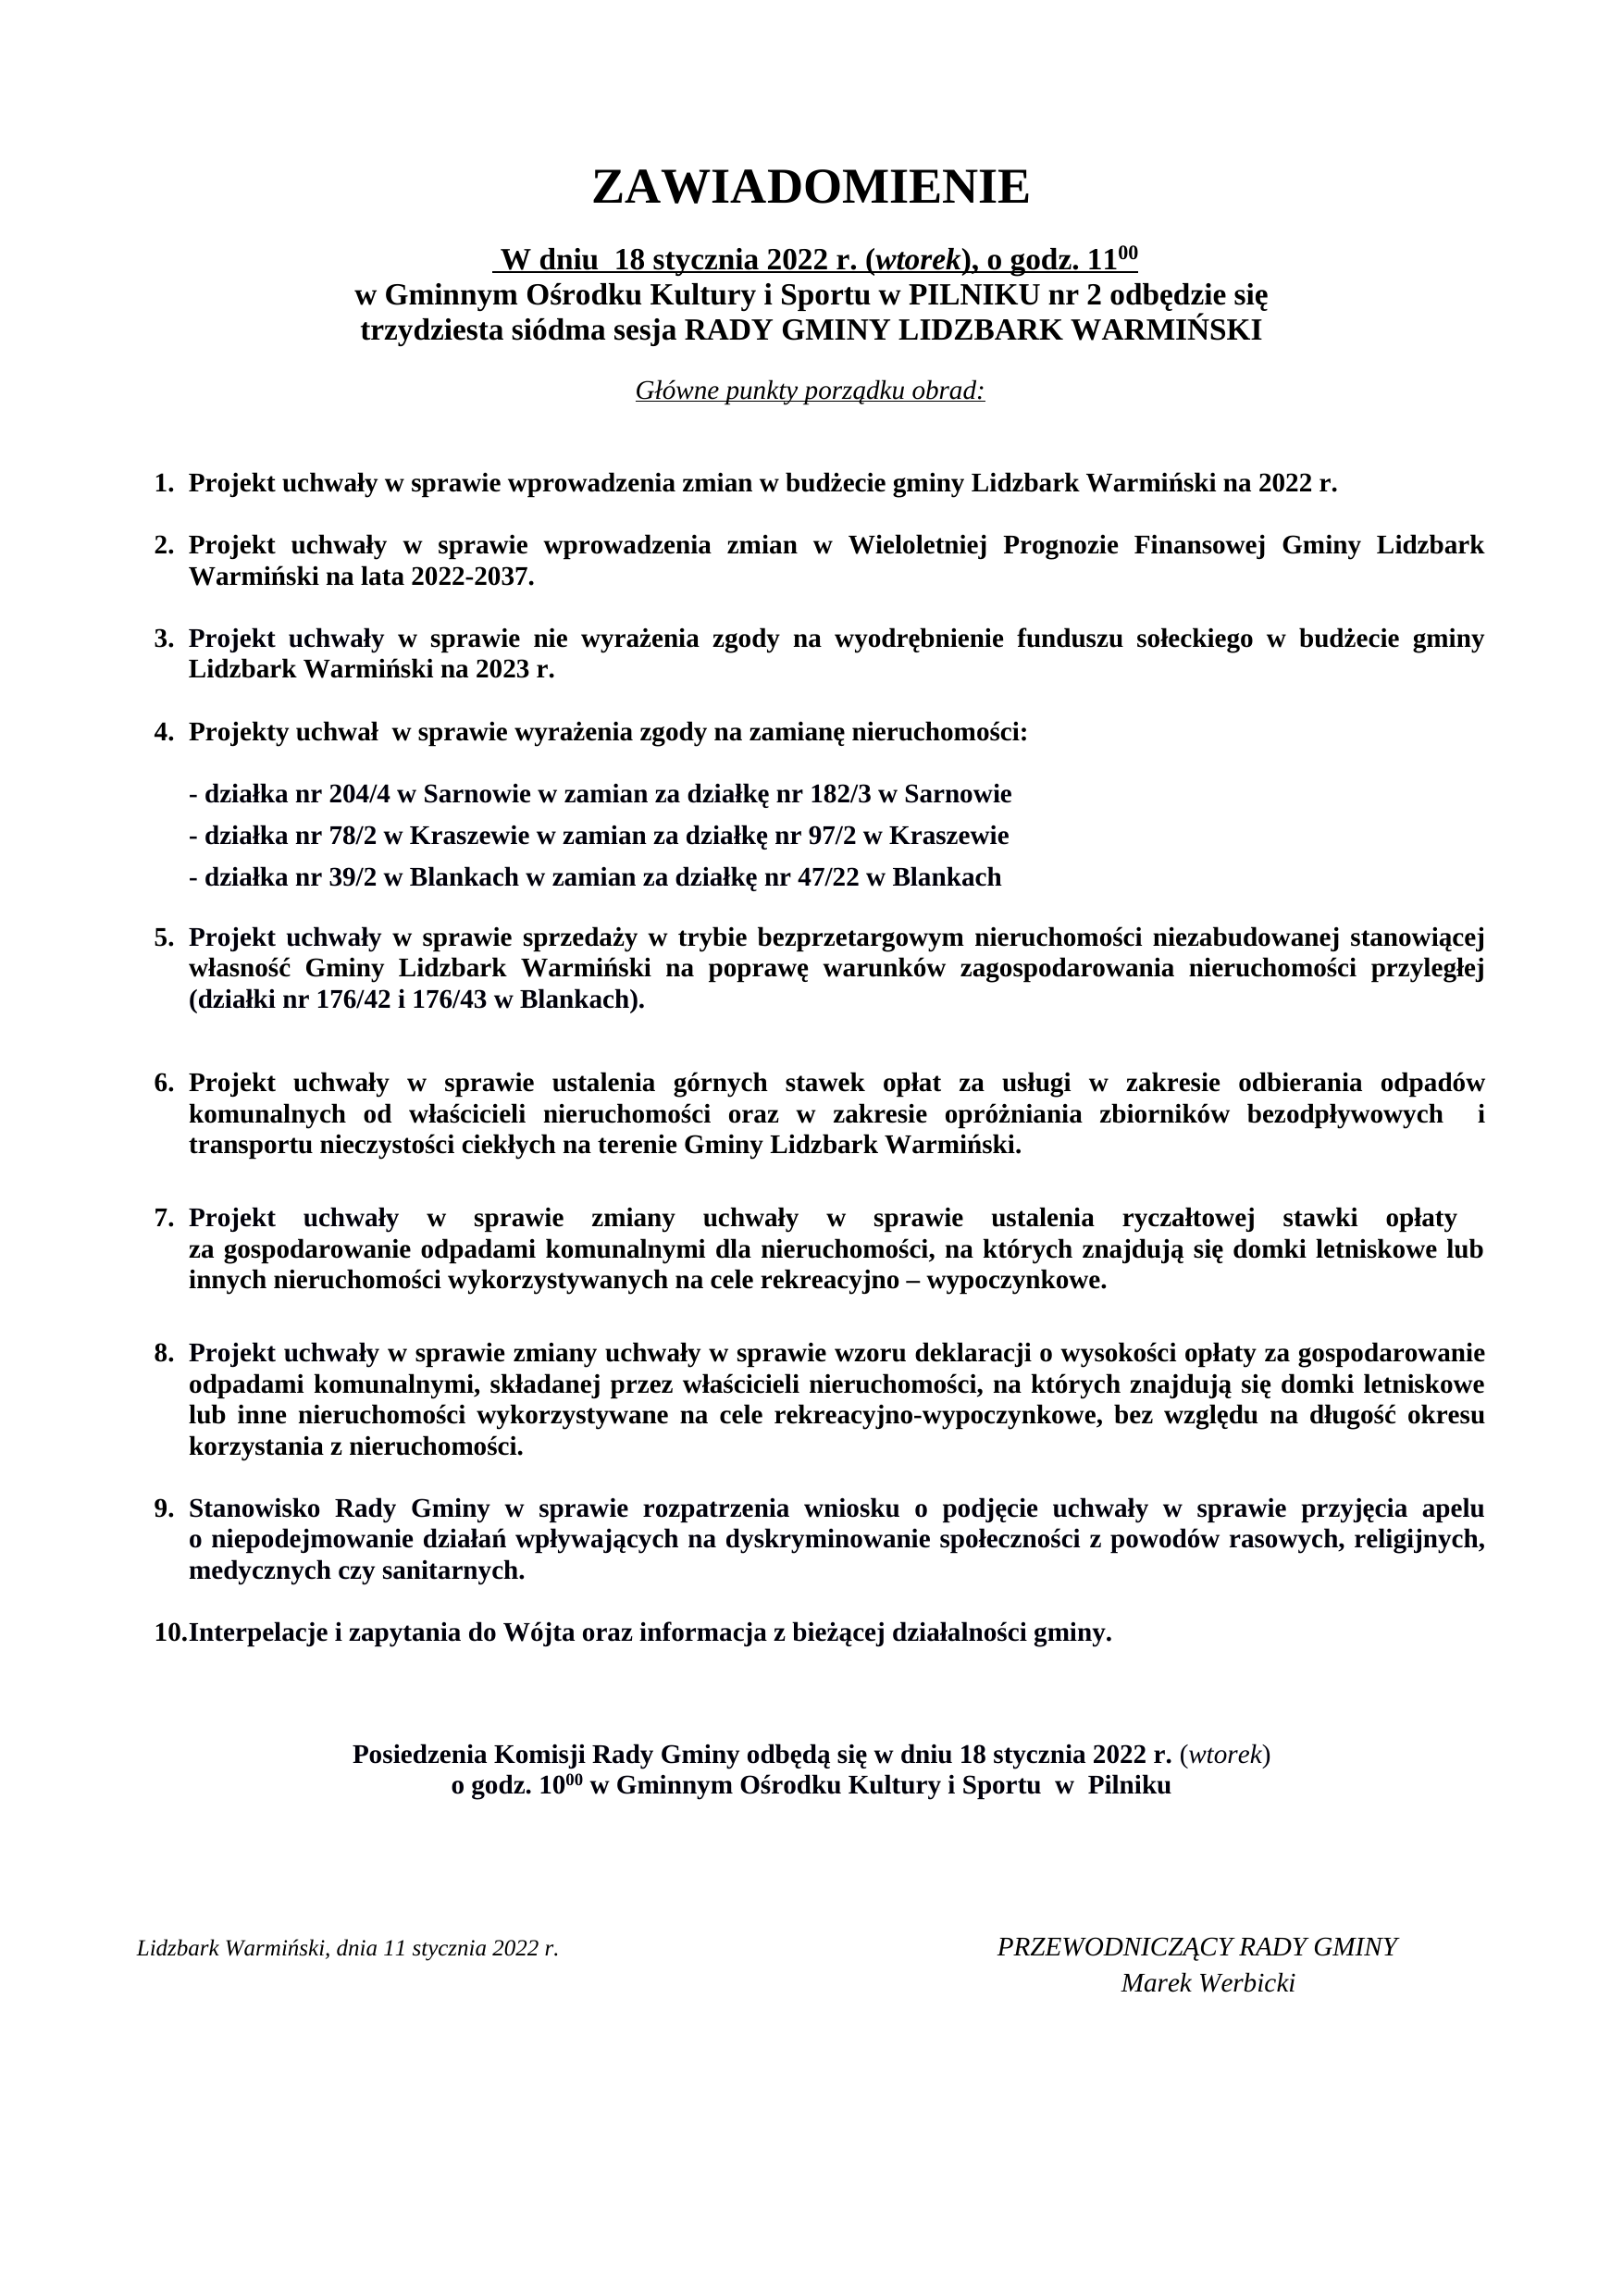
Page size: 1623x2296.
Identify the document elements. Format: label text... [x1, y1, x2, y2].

text Posiedzenia Komisji Rady Gminy odbędą się w dniu 18 stycznia 2022 r. (wtorek) o godz. 1000 w Gminnym Ośrodku Kultury i Sportu w Pilniku [137, 1738, 1486, 1800]
list Projekt uchwały w sprawie wprowadzenia zmian w Wieloletniej Prognozie Finansowej Gminy Lidzbark Warmiński na lata 2022-2037. [154, 528, 1486, 590]
list Projekt uchwały w sprawie wprowadzenia zmian w budżecie gminy Lidzbark Warmiński na 2022 r. [154, 466, 1486, 498]
text - działka nr 78/2 w Kraszewie w zamian za działkę nr 97/2 w Kraszewie [189, 819, 1486, 850]
text - działka nr 39/2 w Blankach w zamian za działkę nr 47/22 w Blankach [189, 861, 1486, 892]
list Interpelacje i zapytania do Wójta oraz informacja z bieżącej działalności gminy. [154, 1616, 1486, 1647]
text ZAWIADOMIENIE [137, 156, 1486, 214]
text W dniu 18 stycznia 2022 r. (wtorek), o godz. 1100 [137, 241, 1486, 276]
text w Gminnym Ośrodku Kultury i Sportu w PILNIKU nr 2 odbędzie się [137, 276, 1486, 312]
text Lidzbark Warmiński, dnia 11 stycznia 2022 r. PRZEWODNICZĄCY RADY GMINY [137, 1930, 1486, 1962]
list Projekt uchwały w sprawie sprzedaży w trybie bezprzetargowym nieruchomości niezabudowanej stanowiącej własność Gminy Lidzbark Warmiński na poprawę warunków zagospodarowania nieruchomości przyległej (działki nr 176/42 i 176/43 w Blankach). [154, 921, 1486, 1013]
list Projekt uchwały w sprawie ustalenia górnych stawek opłat za usługi w zakresie odbierania odpadów komunalnych od właścicieli nieruchomości oraz w zakresie opróżniania zbiorników bezodpływowych i transportu nieczystości ciekłych na terenie Gminy Lidzbark Warmiński. [154, 1066, 1486, 1160]
list Stanowisko Rady Gminy w sprawie rozpatrzenia wniosku o podjęcie uchwały w sprawie przyjęcia apelu o niepodejmowanie działań wpływających na dyskryminowanie społeczności z powodów rasowych, religijnych, medycznych czy sanitarnych. [154, 1492, 1486, 1585]
list Projekt uchwały w sprawie zmiany uchwały w sprawie ustalenia ryczałtowej stawki opłaty za gospodarowanie odpadami komunalnymi dla nieruchomości, na których znajdują się domki letniskowe lub innych nieruchomości wykorzystywanych na cele rekreacyjno – wypoczynkowe. [154, 1201, 1486, 1295]
text Główne punkty porządku obrad: [137, 374, 1486, 404]
text trzydziesta siódma sesja RADY GMINY LIDZBARK WARMIŃSKI [137, 312, 1486, 347]
list Projekty uchwał w sprawie wyrażenia zgody na zamianę nieruchomości: [154, 715, 1486, 746]
text - działka nr 204/4 w Sarnowie w zamian za działkę nr 182/3 w Sarnowie [189, 777, 1486, 808]
text Marek Werbicki [137, 1967, 1486, 1997]
list Projekt uchwały w sprawie zmiany uchwały w sprawie wzoru deklaracji o wysokości opłaty za gospodarowanie odpadami komunalnymi, składanej przez właścicieli nieruchomości, na których znajdują się domki letniskowe lub inne nieruchomości wykorzystywane na cele rekreacyjno-wypoczynkowe, bez względu na długość okresu korzystania z nieruchomości. [154, 1336, 1486, 1460]
list Projekt uchwały w sprawie nie wyrażenia zgody na wyodrębnienie funduszu sołeckiego w budżecie gminy Lidzbark Warmiński na 2023 r. [154, 622, 1486, 684]
